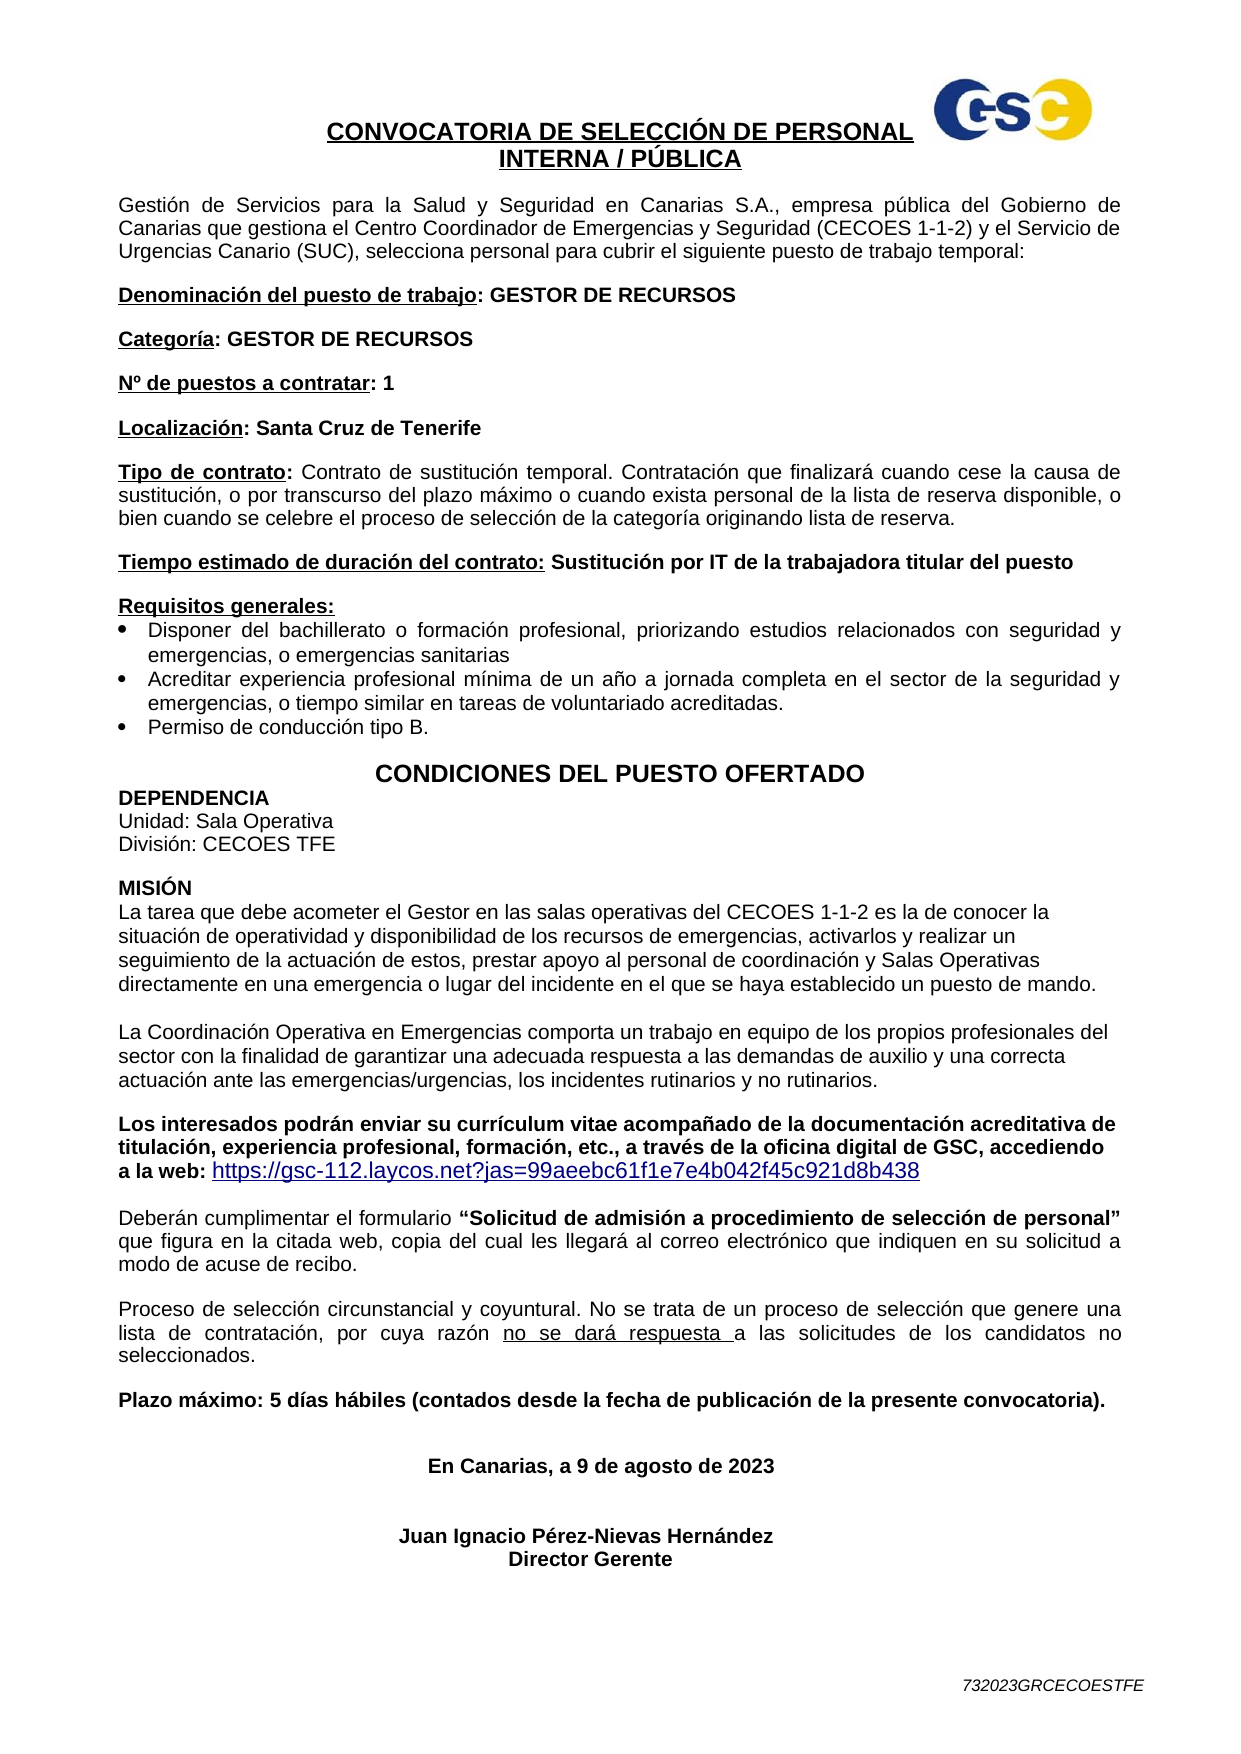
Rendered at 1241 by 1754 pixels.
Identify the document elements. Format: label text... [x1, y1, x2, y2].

text MISIÓN [118, 877, 1122, 900]
text La Coordinación Operativa en Emergencias comporta un trabajo en equipo de los propios profesionales del sector con la finalidad de garantizar una adecuada respuesta a las demandas de auxilio y una correcta actuación ante las emergencias/urgencias, los incidentes rutinarios y no rutinarios. [118, 1020, 1122, 1092]
text Nº de puestos a contratar: 1 [118, 373, 1122, 395]
text CONVOCATORIA DE SELECCIÓN DE PERSONAL [118, 118, 1122, 145]
text Juan Ignacio Pérez-Nievas Hernández [399, 1526, 1122, 1548]
text Plazo máximo: 5 días hábiles (contados desde la fecha de publicación de la presente convocatoria). [118, 1390, 1122, 1412]
text Deberán cumplimentar el formulario “Solicitud de admisión a procedimiento de selección de personal” que figura en la citada web, copia del cual les llegará al correo electrónico que indiquen en su solicitud a modo de acuse de recibo. [118, 1208, 1122, 1276]
text CONDICIONES DEL PUESTO OFERTADO [118, 760, 1122, 787]
list Acreditar experiencia profesional mínima de un año a jornada completa en el sector de la seguridad y emergencias, o tiempo similar en tareas de voluntariado acreditadas. [118, 667, 1122, 714]
text En Canarias, a 9 de agosto de 2023 [399, 1455, 1122, 1478]
text Denominación del puesto de trabajo: GESTOR DE RECURSOS [118, 284, 1122, 307]
list Permiso de conducción tipo B. [118, 714, 1122, 739]
text División: CECOES TFE [118, 833, 1122, 856]
text Localización: Santa Cruz de Tenerife [118, 417, 1122, 440]
text La tarea que debe acometer el Gestor en las salas operativas del CECOES 1-1-2 es la de conocer la situación de operatividad y disponibilidad de los recursos de emergencias, activarlos y realizar un seguimiento de la actuación de estos, prestar apoyo al personal de coordinación y Salas Operativas directamente en una emergencia o lugar del incidente en el que se haya establecido un puesto de mando. [118, 900, 1122, 996]
text Requisitos generales: [118, 595, 1122, 618]
list Disponer del bachillerato o formación profesional, priorizando estudios relacionados con seguridad y emergencias, o emergencias sanitarias [118, 618, 1122, 667]
text Unidad: Sala Operativa [118, 810, 1122, 833]
text Categoría: GESTOR DE RECURSOS [118, 328, 1122, 351]
text DEPENDENCIA [118, 787, 1122, 810]
text Tipo de contrato: Contrato de sustitución temporal. Contratación que finalizará cuando cese la causa de sustitución, o por transcurso del plazo máximo o cuando exista personal de la lista de reserva disponible, o bien cuando se celebre el proceso de selección de la categoría originando lista de reserva. [118, 461, 1122, 529]
text Tiempo estimado de duración del contrato: Sustitución por IT de la trabajadora titular del puesto [118, 551, 1122, 574]
text Gestión de Servicios para la Salud y Seguridad en Canarias S.A., empresa pública del Gobierno de Canarias que gestiona el Centro Coordinador de Emergencias y Seguridad (CECOES 1-1-2) y el Servicio de Urgencias Canario (SUC), selecciona personal para cubrir el siguiente puesto de trabajo temporal: [118, 194, 1122, 263]
text Director Gerente [399, 1548, 1122, 1571]
text Proceso de selección circunstancial y coyuntural. No se trata de un proceso de selección que genere una lista de contratación, por cuya razón no se dará respuesta a las solicitudes de los candidatos no seleccionados. [118, 1299, 1122, 1367]
text Los interesados podrán enviar su currículum vitae acompañado de la documentación acreditativa de titulación, experiencia profesional, formación, etc., a través de la oficina digital de GSC, accediendo a la web: https://gsc-112.laycos.net?jas=99aeebc61f1e7e4b042f45c921d8b438 [118, 1113, 1122, 1184]
text INTERNA / PÚBLICA [118, 145, 1122, 173]
